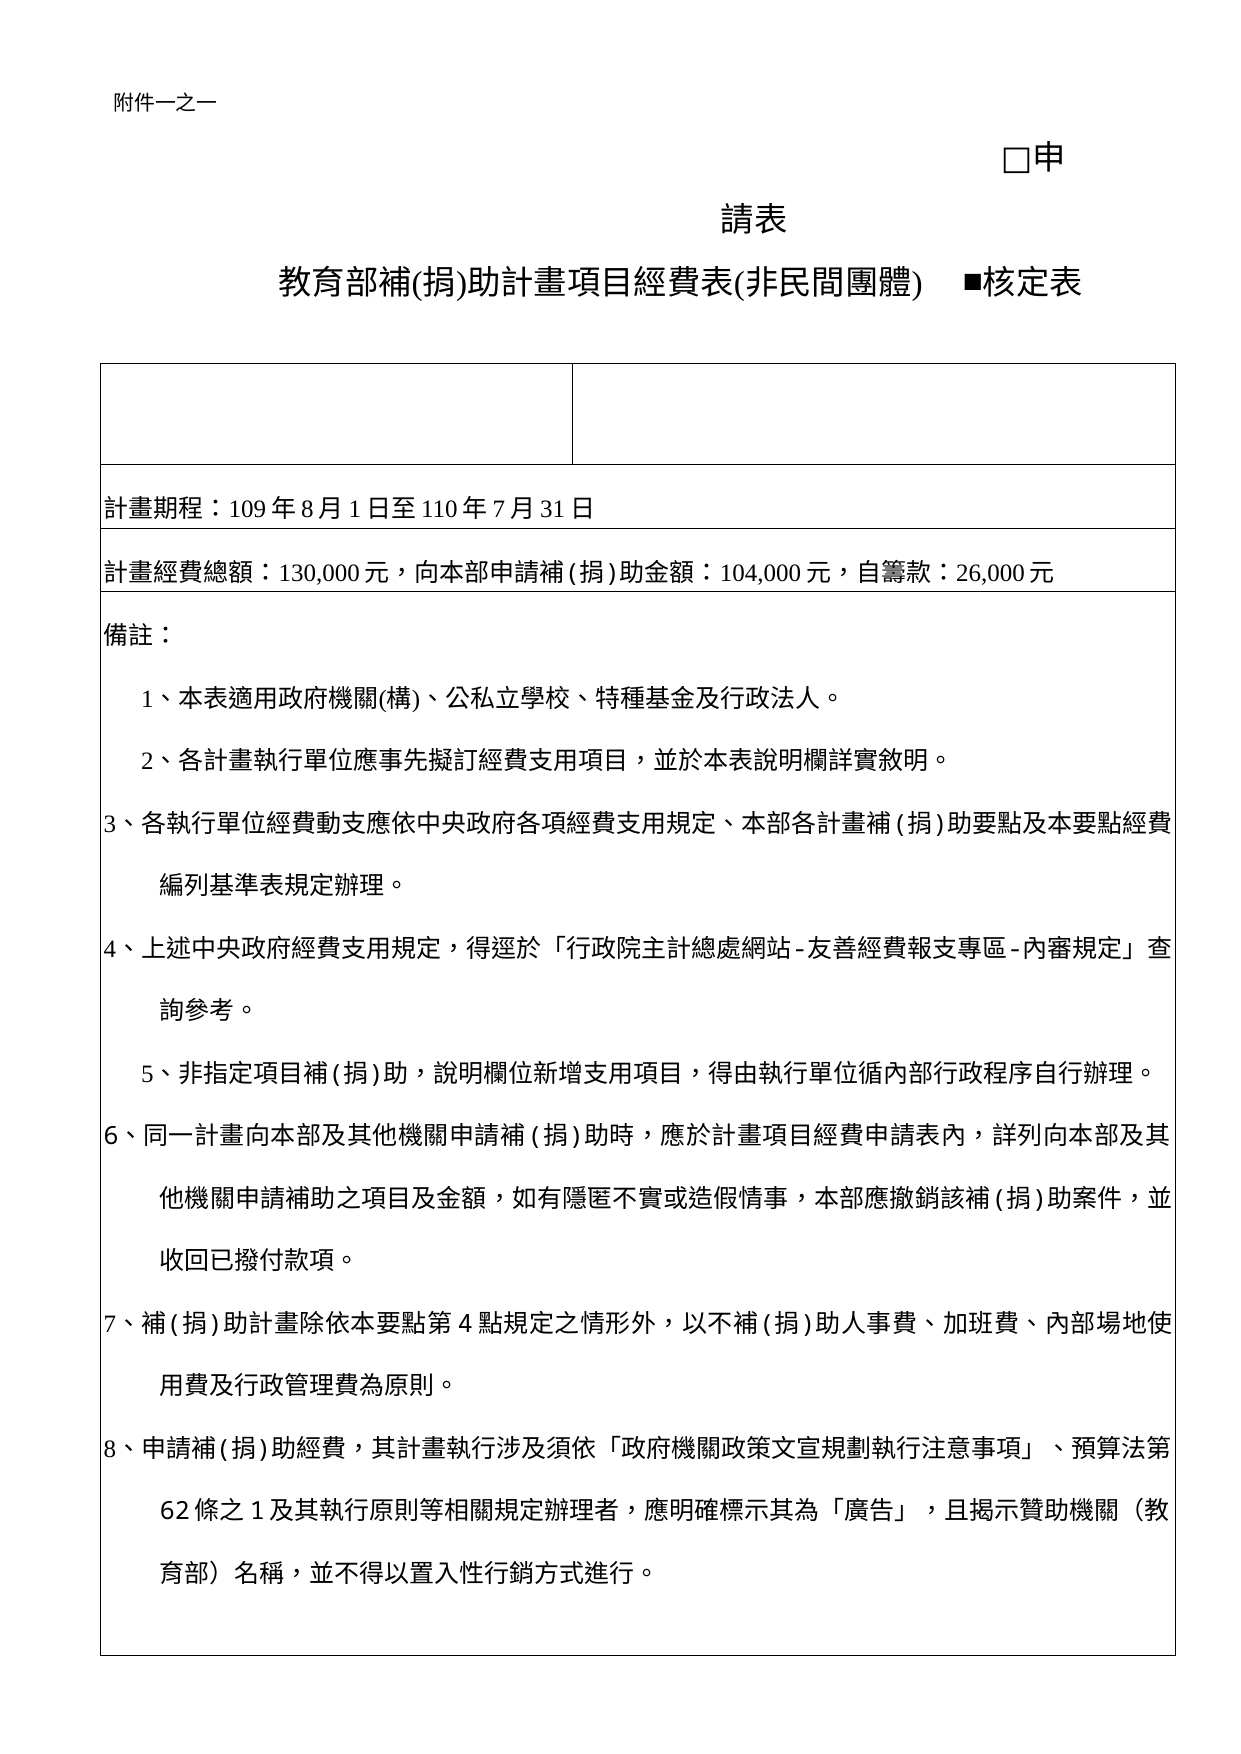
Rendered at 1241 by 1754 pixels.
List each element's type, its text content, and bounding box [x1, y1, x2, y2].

table_cell [351, 113, 515, 238]
table_cell [573, 364, 1175, 464]
table_cell 備註： 本表適用政府機關(構)、公私立學校、特種基金及行政法人。 各計畫執行單位應事先擬訂經費支用項目，並於本表說明欄詳實敘明。 各執行單位經費動支應依中央政府各項經費支用規定、本部各計畫補(捐)助要點及本要點經費編列基準表規定辦理。 上述中央政府經費支用規定，得逕於「行政院主計總處網站-友善經費報支專區-內審規定」查詢參考。 非指定項目補(捐)助，說明欄位新增支用項目，得由執行單位循內部行政程序自行辦理。 同一計畫向本部及其他機關申請補(捐)助時，應於計畫項目經費申請表內，詳列向本部及其他機關申請補助之項目及金額，如有隱匿不實或造假情事，本部應撤銷該補(捐)助案件，並收回已撥付款項。 補(捐)助計畫除依本要點第4點規定之情形外，以不補(捐)助人事費、加班費、內部場地使用費及行政管理費為原則。 申請補(捐)助經費，其計畫執行涉及須依「政府機關政策文宣規劃執行注意事項」、預算法第62條之1及其執行原則等相關規定辦理者，應明確標示其為「廣告」，且揭示贊助機關（教育部）名稱，並不得以置入性行銷方式進行。 [101, 592, 1175, 1655]
table_cell [268, 113, 351, 238]
table_header [100, 51, 218, 78]
table_cell [515, 301, 718, 363]
table_cell 教育部補(捐)助計畫項目經費表(非民間團體) ■核定表 [268, 238, 1092, 301]
table_cell [515, 113, 718, 238]
table_header [718, 51, 1092, 113]
table_cell [1092, 238, 1176, 301]
table_cell [219, 238, 268, 301]
table_cell [268, 301, 351, 363]
table_cell [219, 301, 268, 363]
table_header [515, 51, 718, 113]
table_cell [351, 301, 515, 363]
table_cell [718, 301, 1092, 363]
table_header [268, 51, 351, 113]
table_cell [1092, 301, 1176, 363]
table_header [351, 51, 515, 113]
table_cell 計畫經費總額：130,000元，向本部申請補(捐)助金額：104,000元，自籌款：26,000元 [101, 529, 1175, 591]
table_cell 計畫期程：109年8月1日至110年7月31日 [101, 465, 1175, 528]
table_cell [101, 364, 572, 464]
table_header [1092, 51, 1176, 113]
table_cell [100, 135, 218, 238]
table_cell □申請表 [718, 113, 1092, 238]
table_cell [100, 301, 218, 363]
table_header [219, 51, 268, 113]
table_cell [219, 113, 268, 238]
table_cell [100, 238, 218, 301]
table_cell [1092, 113, 1176, 238]
